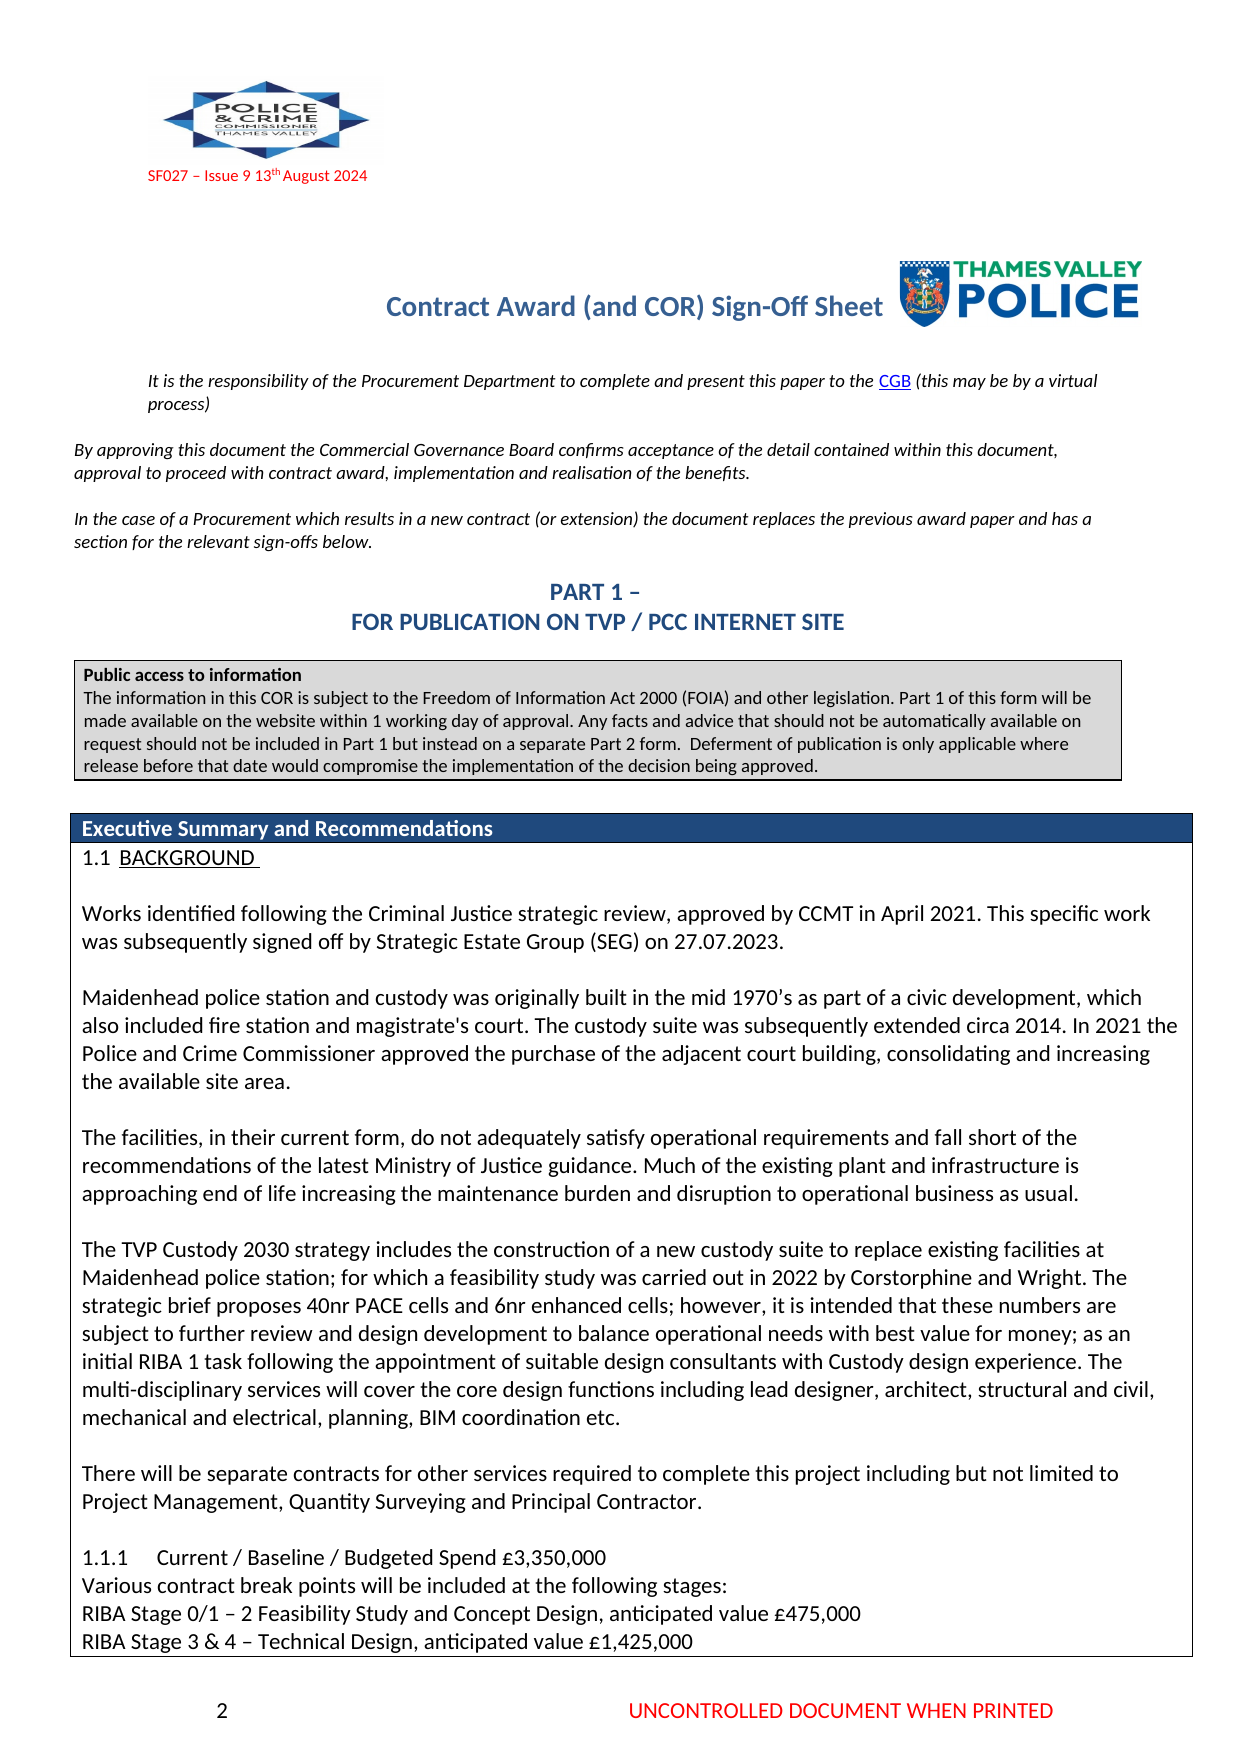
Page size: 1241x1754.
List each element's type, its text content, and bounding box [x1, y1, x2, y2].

text In the case of a Procurement which results in a new contract (or extension) the document replaces the previous award paper and has a section for the relevant sign-offs below. [74, 484, 1122, 553]
text It is the responsibility of the Procurement Department to complete and present this paper to the CGB (this may be by a virtual process) [148, 369, 1122, 415]
subtitle Contract Award (and COR) Sign-Off Sheet [148, 288, 899, 324]
text Public access to information The information in this COR is subject to the Freedom of Information Act 2000 (FOIA) and other legislation. Part 1 of this form will be made available on the website within 1 working day of approval. Any facts and advice that should not be automatically available on request should not be included in Part 1 but instead on a separate Part 2 form. Deferment of publication is only applicable where release before that date would compromise the implementation of the decision being approved. [75, 661, 1121, 779]
text By approving this document the Commercial Governance Board confirms acceptance of the detail contained within this document, approval to proceed with contract award, implementation and realisation of the benefits. [74, 438, 1122, 484]
table_cell BACKGROUND Works identified following the Criminal Justice strategic review, approved by CCMT in April 2021. This specific work was subsequently signed off by Strategic Estate Group (SEG) on 27.07.2023. Maidenhead police station and custody was originally built in the mid 1970’s as part of a civic development, which also included fire station and magistrate's court. The custody suite was subsequently extended circa 2014. In 2021 the Police and Crime Commissioner approved the purchase of the adjacent court building, consolidating and increasing the available site area. The facilities, in their current form, do not adequately satisfy operational requirements and fall short of the recommendations of the latest Ministry of Justice guidance. Much of the existing plant and infrastructure is approaching end of life increasing the maintenance burden and disruption to operational business as usual. The TVP Custody 2030 strategy includes the construction of a new custody suite to replace existing facilities at Maidenhead police station; for which a feasibility study was carried out in 2022 by Corstorphine and Wright. The strategic brief proposes 40nr PACE cells and 6nr enhanced cells; however, it is intended that these numbers are subject to further review and design development to balance operational needs with best value for money; as an initial RIBA 1 task following the appointment of suitable design consultants with Custody design experience. The multi-disciplinary services will cover the core design functions including lead designer, architect, structural and civil, mechanical and electrical, planning, BIM coordination etc. There will be separate contracts for other services required to complete this project including but not limited to Project Management, Quantity Surveying and Principal Contractor. Current / Baseline / Budgeted Spend £3,350,000 Various contract break points will be included at the following stages: RIBA Stage 0/1 – 2 Feasibility Study and Concept Design, anticipated value £475,000 RIBA Stage 3 & 4 – Technical Design, anticipated value £1,425,000 [71, 843, 1192, 1656]
table_header Executive Summary and Recommendations [71, 814, 1192, 842]
text Part 1 – For publication on TVP / PCC Internet Site [74, 576, 1122, 637]
